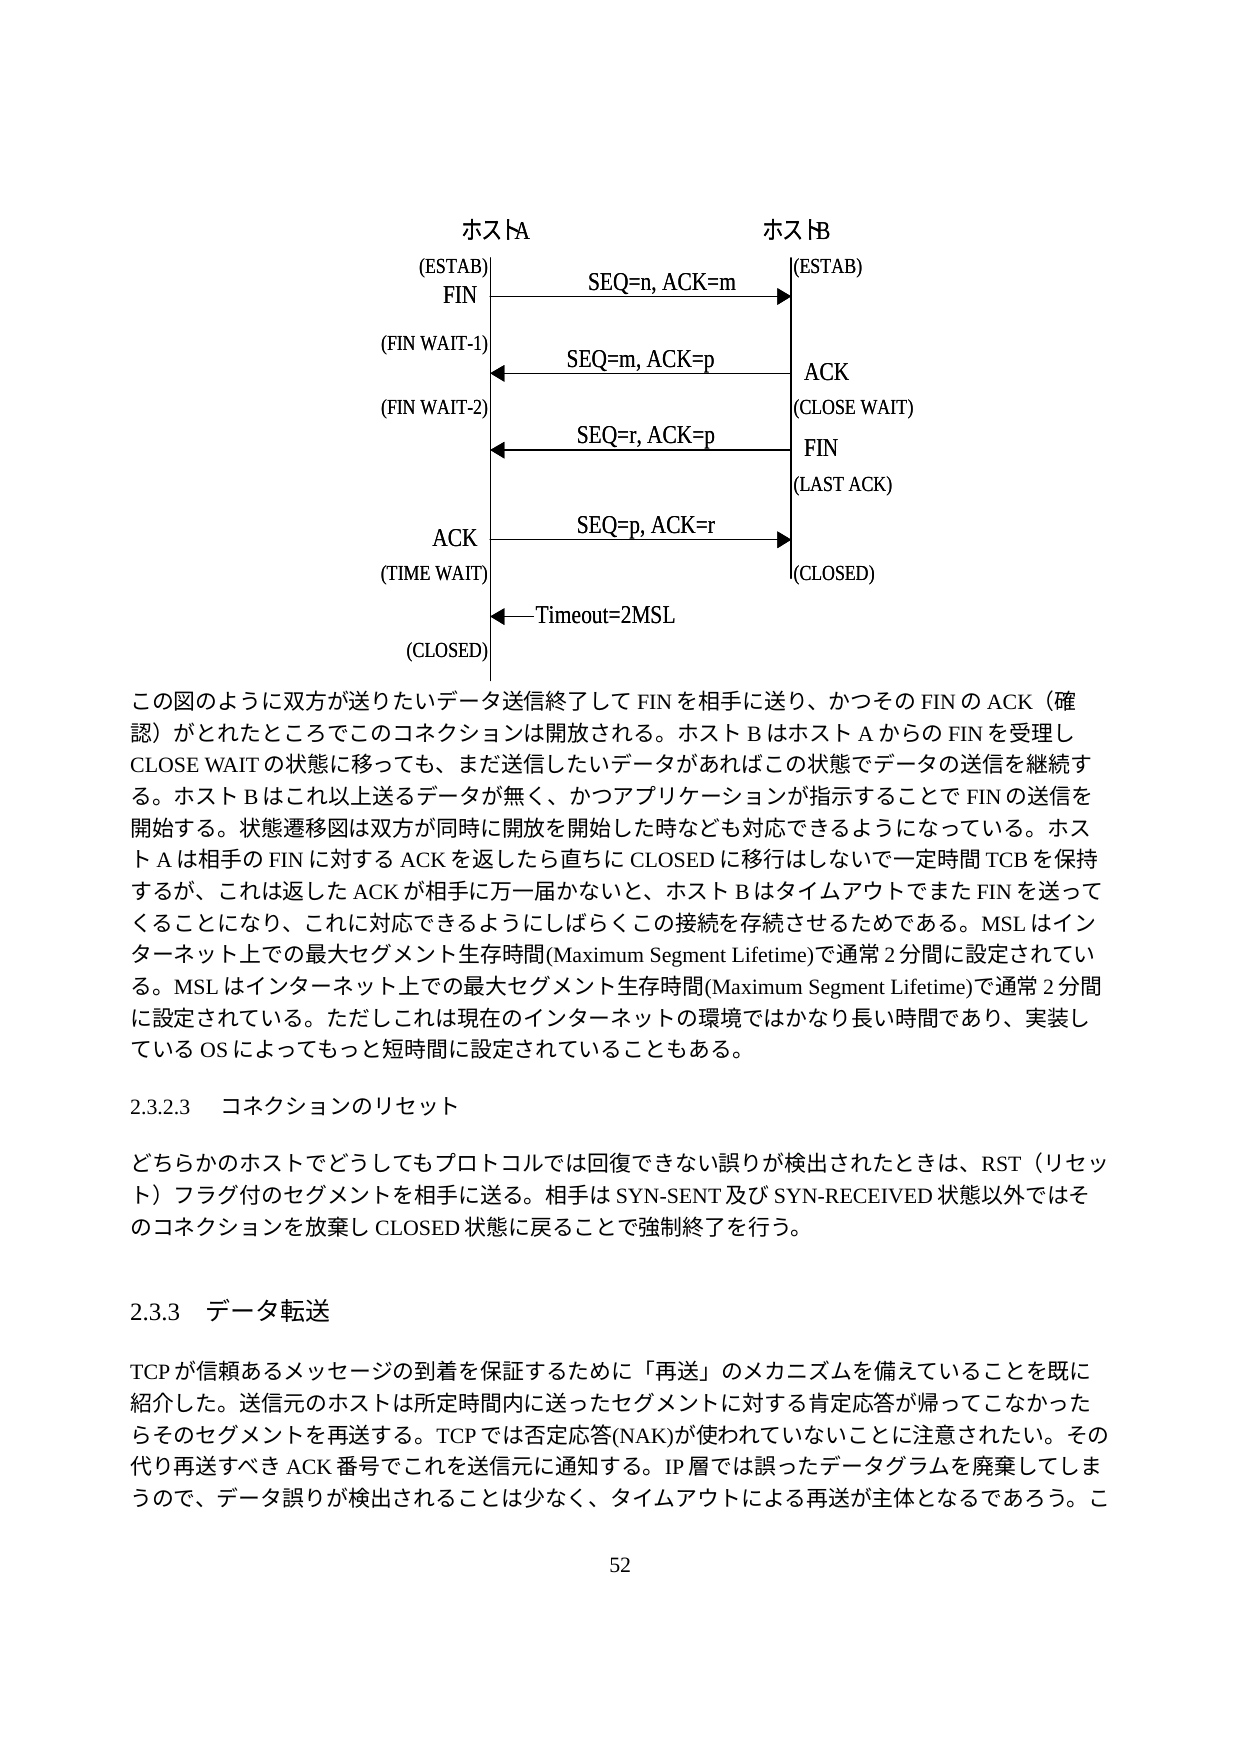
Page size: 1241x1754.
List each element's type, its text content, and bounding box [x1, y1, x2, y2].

text どちらかのホストでどうしてもプロトコルでは回復できない誤りが検出されたときは、RST（リセット）フラグ付のセグメントを相手に送る。相手はSYN-SENT及びSYN-RECEIVED状態以外ではそのコネクションを放棄しCLOSED状態に戻ることで強制終了を行う。 [130, 1146, 1110, 1241]
subtitle コネクションのリセット [130, 1089, 1110, 1121]
text この図のように双方が送りたいデータ送信終了してFINを相手に送り、かつそのFINのACK（確認）がとれたところでこのコネクションは開放される。ホストBはホストAからのFINを受理しCLOSE WAITの状態に移っても、まだ送信したいデータがあればこの状態でデータの送信を継続する。ホストBはこれ以上送るデータが無く、かつアプリケーションが指示することでFINの送信を開始する。状態遷移図は双方が同時に開放を開始した時なども対応できるようになっている。ホストAは相手のFINに対するACKを返したら直ちにCLOSEDに移行はしないで一定時間TCBを保持するが、これは返したACKが相手に万一届かないと、ホストBはタイムアウトでまたFINを送ってくることになり、これに対応できるようにしばらくこの接続を存続させるためである。MSLはインターネット上での最大セグメント生存時間(Maximum Segment Lifetime)で通常2分間に設定されている。MSLはインターネット上での最大セグメント生存時間(Maximum Segment Lifetime)で通常2分間に設定されている。ただしこれは現在のインターネットの環境ではかなり長い時間であり、実装しているOSによってもっと短時間に設定されていることもある。 [130, 207, 1110, 1064]
subtitle データ転送 [130, 1292, 1110, 1328]
text TCPが信頼あるメッセージの到着を保証するために「再送」のメカニズムを備えていることを既に紹介した。送信元のホストは所定時間内に送ったセグメントに対する肯定応答が帰ってこなかったらそのセグメントを再送する。TCPでは否定応答(NAK)が使われていないことに注意されたい。その代り再送すべきACK番号でこれを送信元に通知する。IP層では誤ったデータグラムを廃棄してしまうので、データ誤りが検出されることは少なく、タイムアウトによる再送が主体となるであろう。これはTCP/IPのひとつの弱点でもある。従って、再送のタイムアウトはネットワーク環境に対応して、アダプティブかつダイナミックに設定されるようになっていることが好ましい。 [130, 1354, 1110, 1513]
